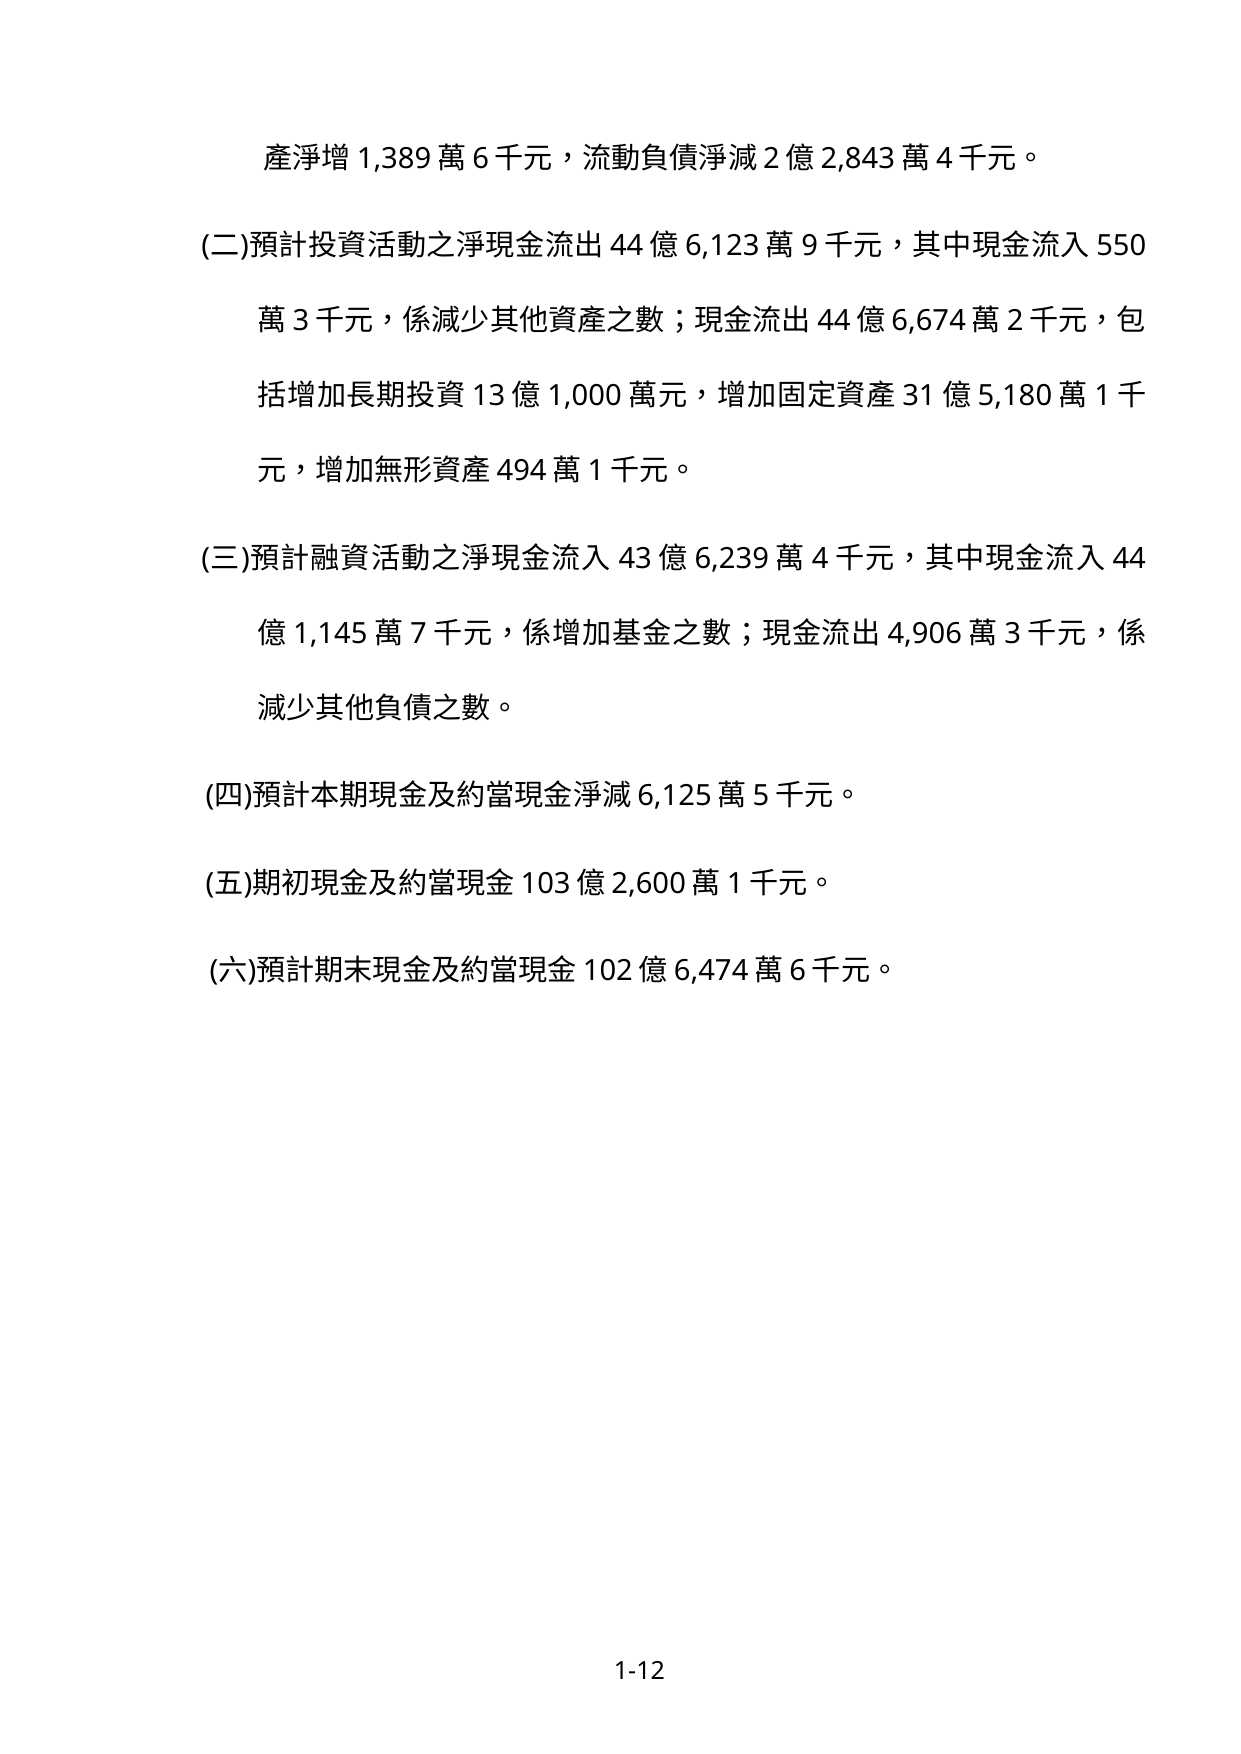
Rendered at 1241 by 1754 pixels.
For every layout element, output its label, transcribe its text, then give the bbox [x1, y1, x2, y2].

text (二)預計投資活動之淨現金流出44億6,123萬9千元，其中現金流入550萬3千元，係減少其他資產之數；現金流出44億6,674萬2千元，包括增加長期投資13億1,000萬元，增加固定資產31億5,180萬1千元，增加無形資產494萬1千元。 [201, 206, 1146, 506]
text (五)期初現金及約當現金103億2,600萬1千元。 [89, 843, 1146, 918]
text (四)預計本期現金及約當現金淨減6,125萬5千元。 [89, 756, 1146, 831]
text 產淨增1,389萬6千元，流動負債淨減2億2,843萬4千元。 [239, 118, 1146, 193]
text (六)預計期末現金及約當現金102億6,474萬6千元。 [209, 931, 1146, 1006]
text (三)預計融資活動之淨現金流入43億6,239萬4千元，其中現金流入44億1,145萬7千元，係增加基金之數；現金流出4,906萬3千元，係減少其他負債之數。 [201, 518, 1146, 743]
